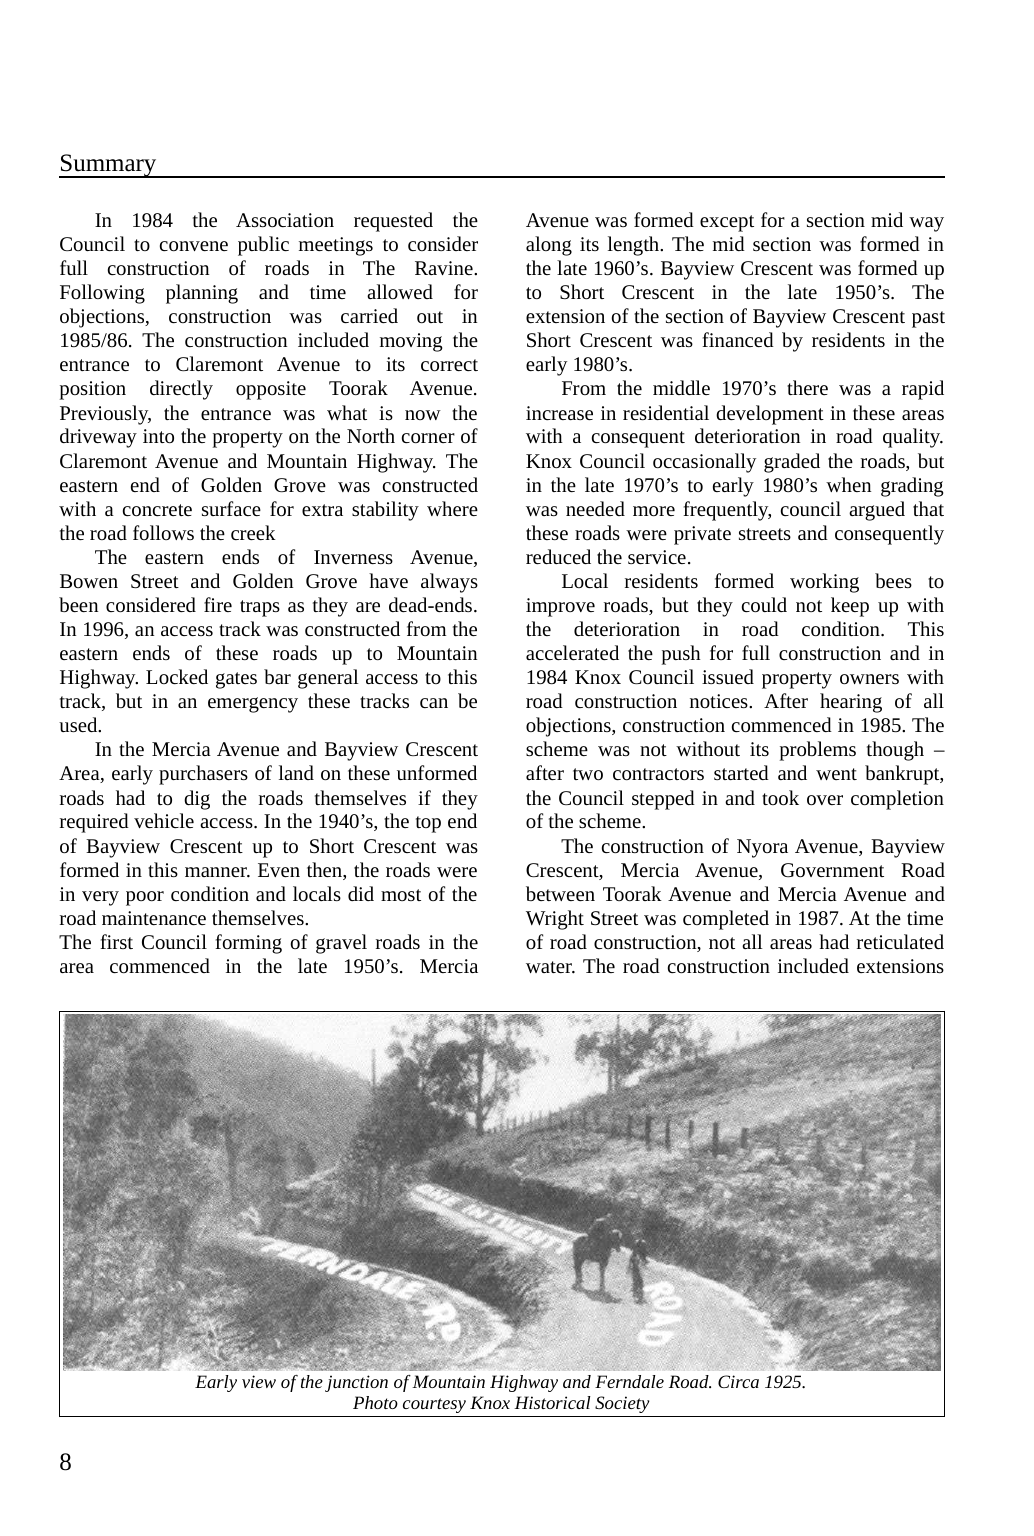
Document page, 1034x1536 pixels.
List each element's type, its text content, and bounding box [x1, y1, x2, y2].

text The first Council forming of gravel roads in the area commenced in the late 1950’s. Mercia [59, 930, 478, 978]
text Local residents formed working bees to improve roads, but they could not keep up with the deterioration in road condition. This accelerated the push for full construction and in 1984 Knox Council issued property owners with road construction notices. After hearing of all objections, construction commenced in 1985. The scheme was not without its problems though – after two contractors started and went bankrupt, the Council stepped in and took over completion of the scheme. [526, 569, 945, 833]
text [60, 1012, 944, 1416]
text The eastern ends of Inverness Avenue, Bowen Street and Golden Grove have always been considered fire traps as they are dead-ends. In 1996, an access track was constructed from the eastern ends of these roads up to Mountain Highway. Locked gates bar general access to this track, but in an emergency these tracks can be used. [59, 545, 478, 737]
picture [63, 1014, 941, 1371]
text In 1984 the Association requested the Council to convene public meetings to consider full construction of roads in The Ravine. Following planning and time allowed for objections, construction was carried out in 1985/86. The construction included moving the entrance to Claremont Avenue to its correct position directly opposite Toorak Avenue. Previously, the entrance was what is now the driveway into the property on the North corner of Claremont Avenue and Mountain Highway. The eastern end of Golden Grove was constructed with a concrete surface for extra stability where the road follows the creek [59, 208, 478, 545]
text Early view of the junction of Mountain Highway and Ferndale Road. Circa 1925. [63, 1371, 941, 1392]
text Photo courtesy Knox Historical Society [63, 1392, 941, 1413]
text From the middle 1970’s there was a rapid increase in residential development in these areas with a consequent deterioration in road quality. Knox Council occasionally graded the roads, but in the late 1970’s to early 1980’s when grading was needed more frequently, council argued that these roads were private streets and consequently reduced the service. [526, 376, 945, 569]
text The construction of Nyora Avenue, Bayview Crescent, Mercia Avenue, Government Road between Toorak Avenue and Mercia Avenue and Wright Street was completed in 1987. At the time of road construction, not all areas had reticulated water. The road construction included extensions [526, 833, 945, 978]
text Avenue was formed except for a section mid way along its length. The mid section was formed in the late 1960’s. Bayview Crescent was formed up to Short Crescent in the late 1950’s. The extension of the section of Bayview Crescent past Short Crescent was financed by residents in the early 1980’s. [526, 208, 945, 376]
text In the Mercia Avenue and Bayview Crescent Area, early purchasers of land on these unformed roads had to dig the roads themselves if they required vehicle access. In the 1940’s, the top end of Bayview Crescent up to Short Crescent was formed in this manner. Even then, the roads were in very poor condition and locals did most of the road maintenance themselves. [59, 737, 478, 930]
